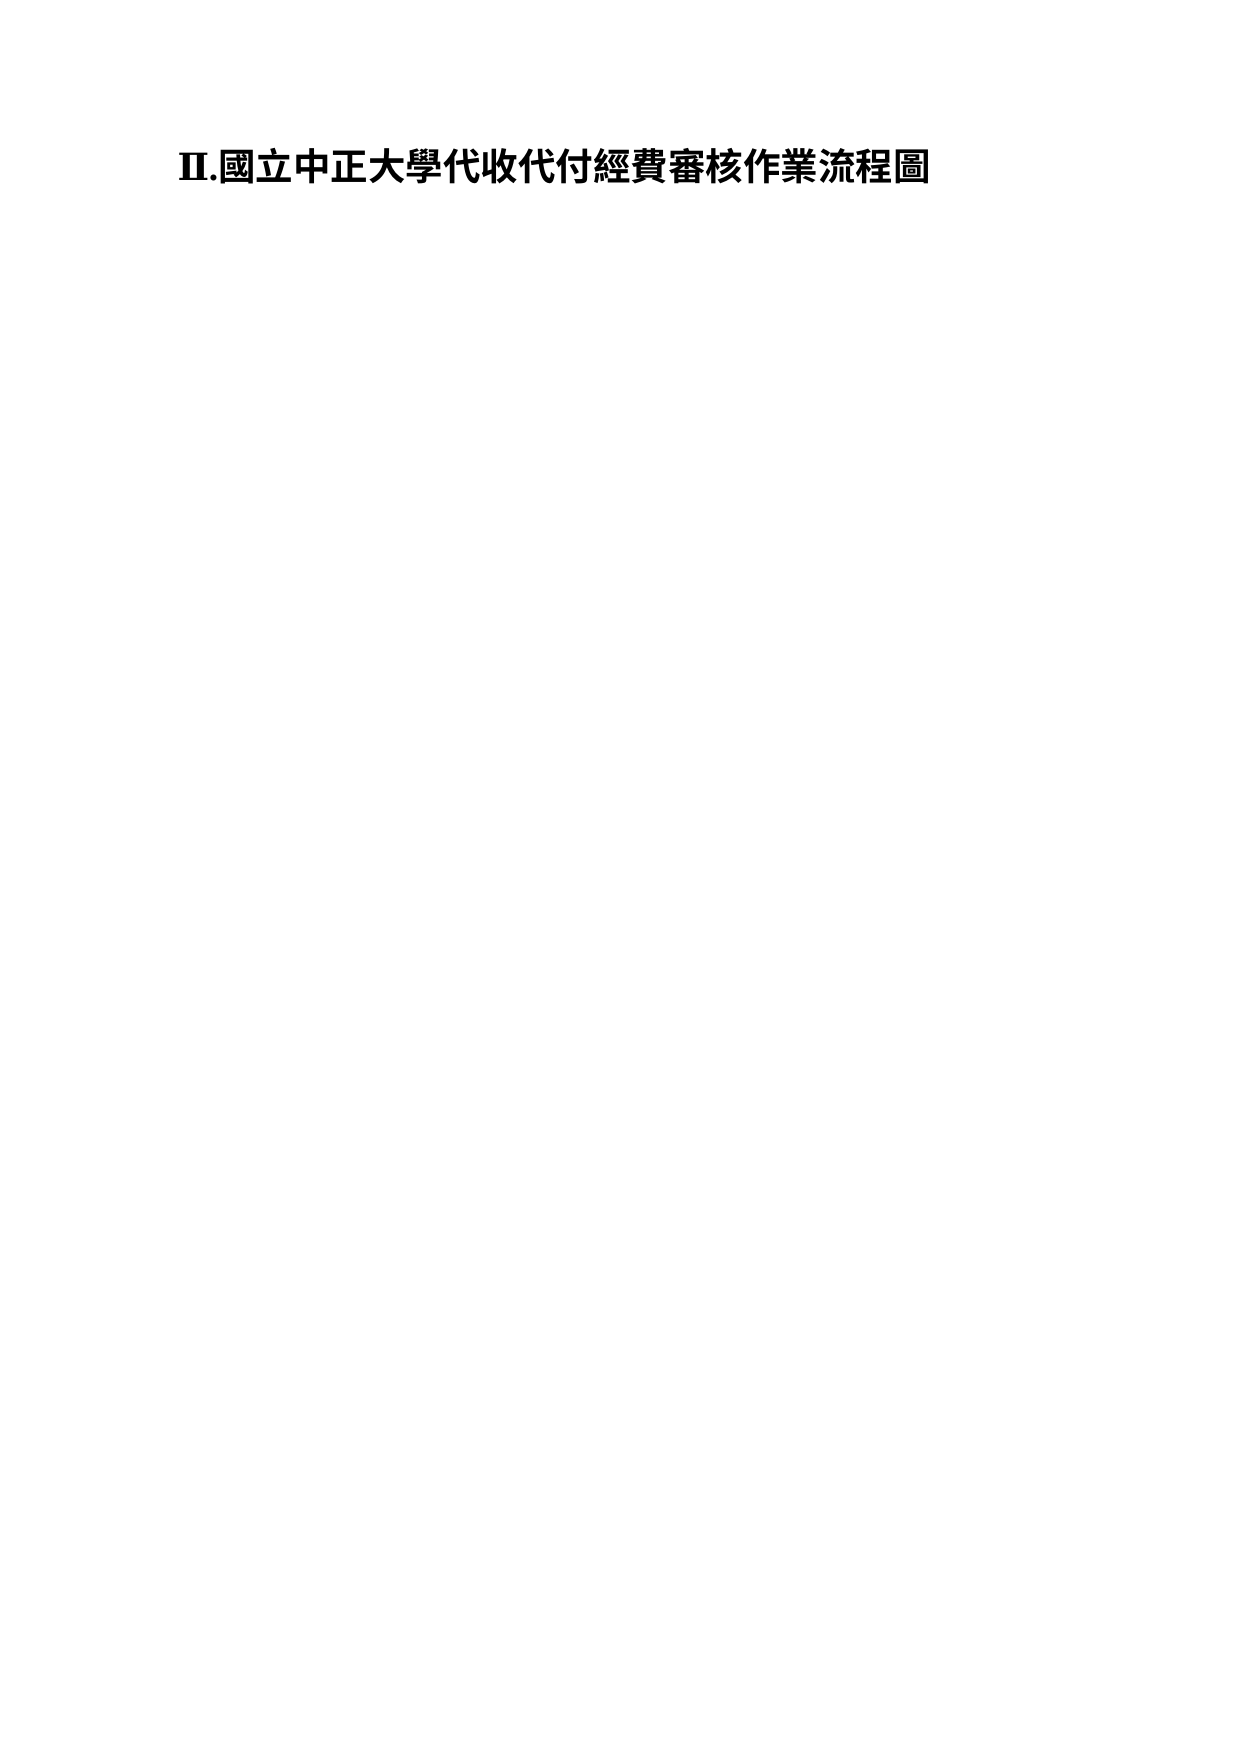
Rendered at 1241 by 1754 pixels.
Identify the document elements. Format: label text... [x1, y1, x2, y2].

text Ⅱ.國立中正大學代收代付經費審核作業流程圖 [177, 127, 1122, 202]
